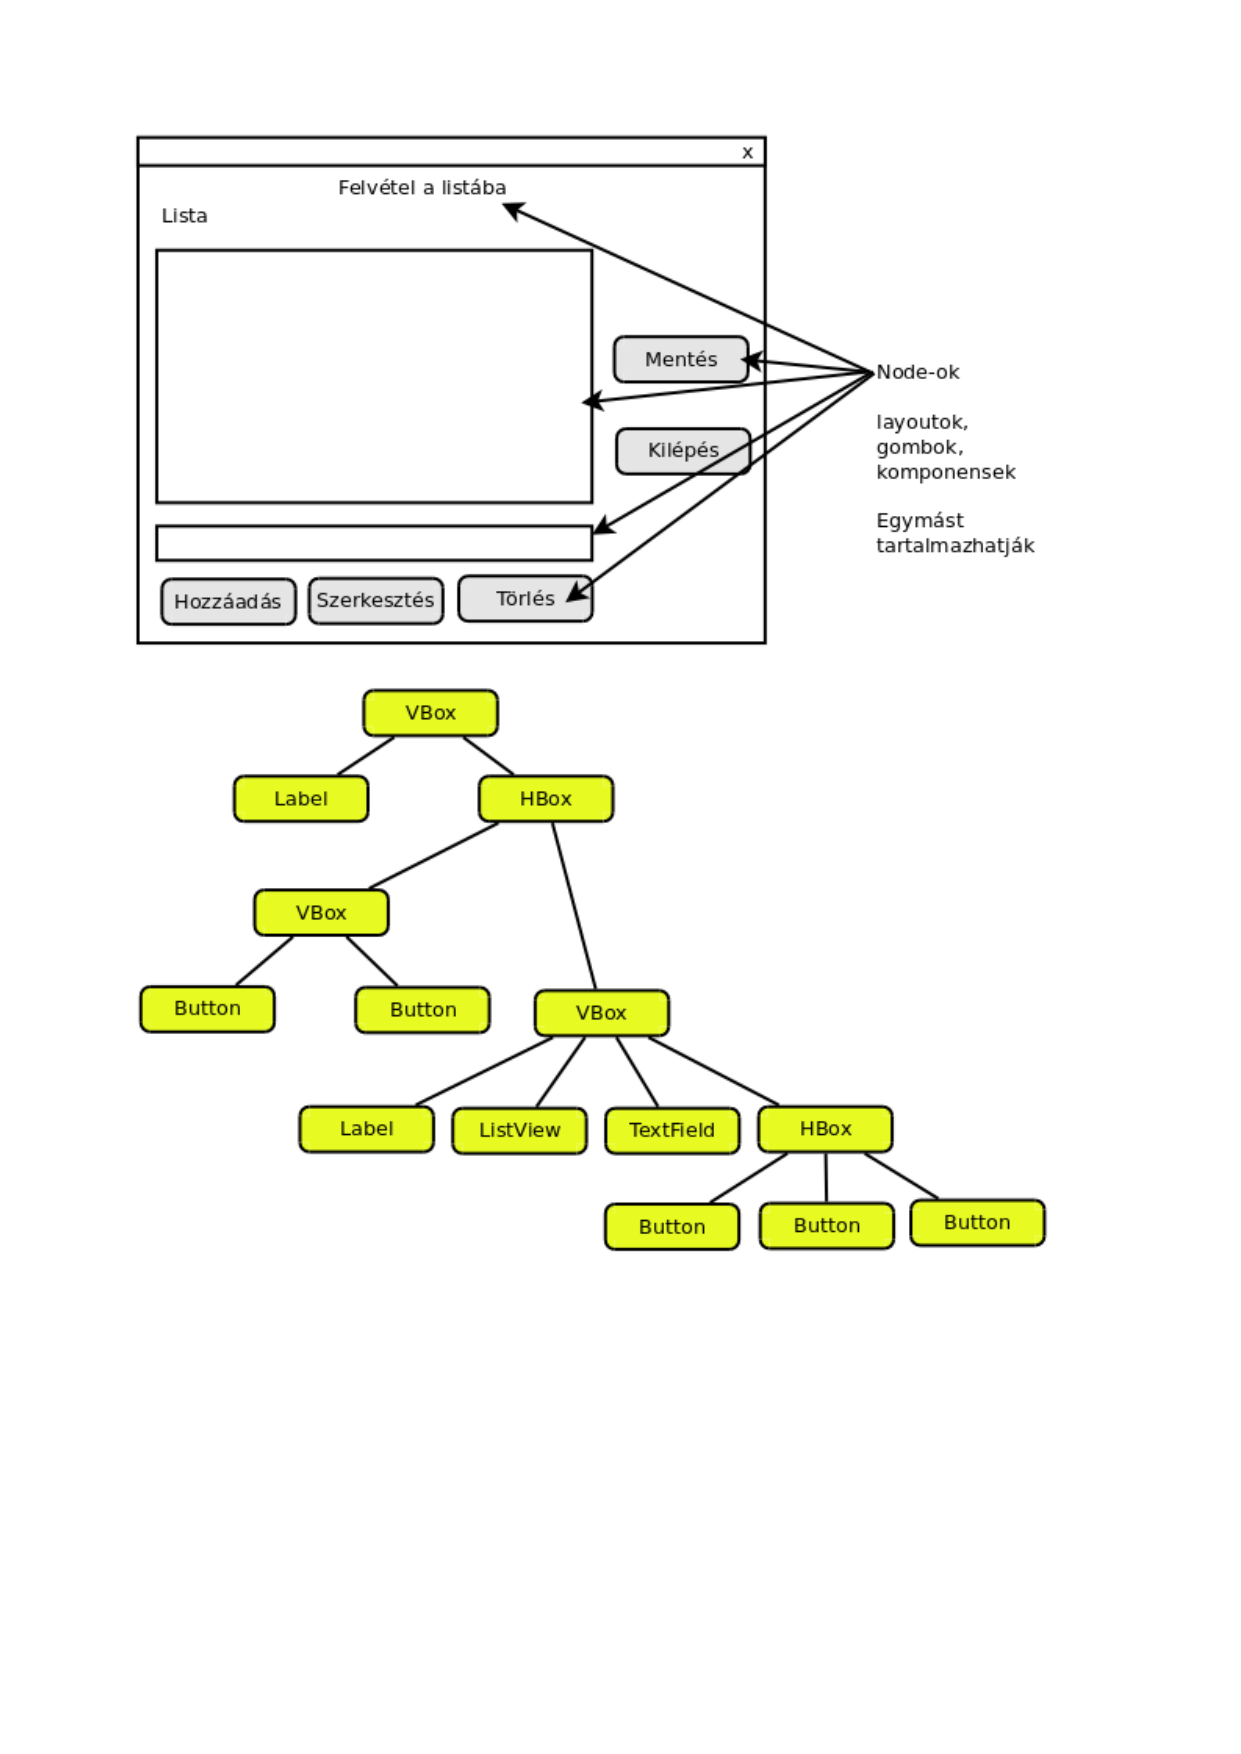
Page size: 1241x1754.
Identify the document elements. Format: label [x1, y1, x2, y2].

picture [118, 118, 1065, 1270]
